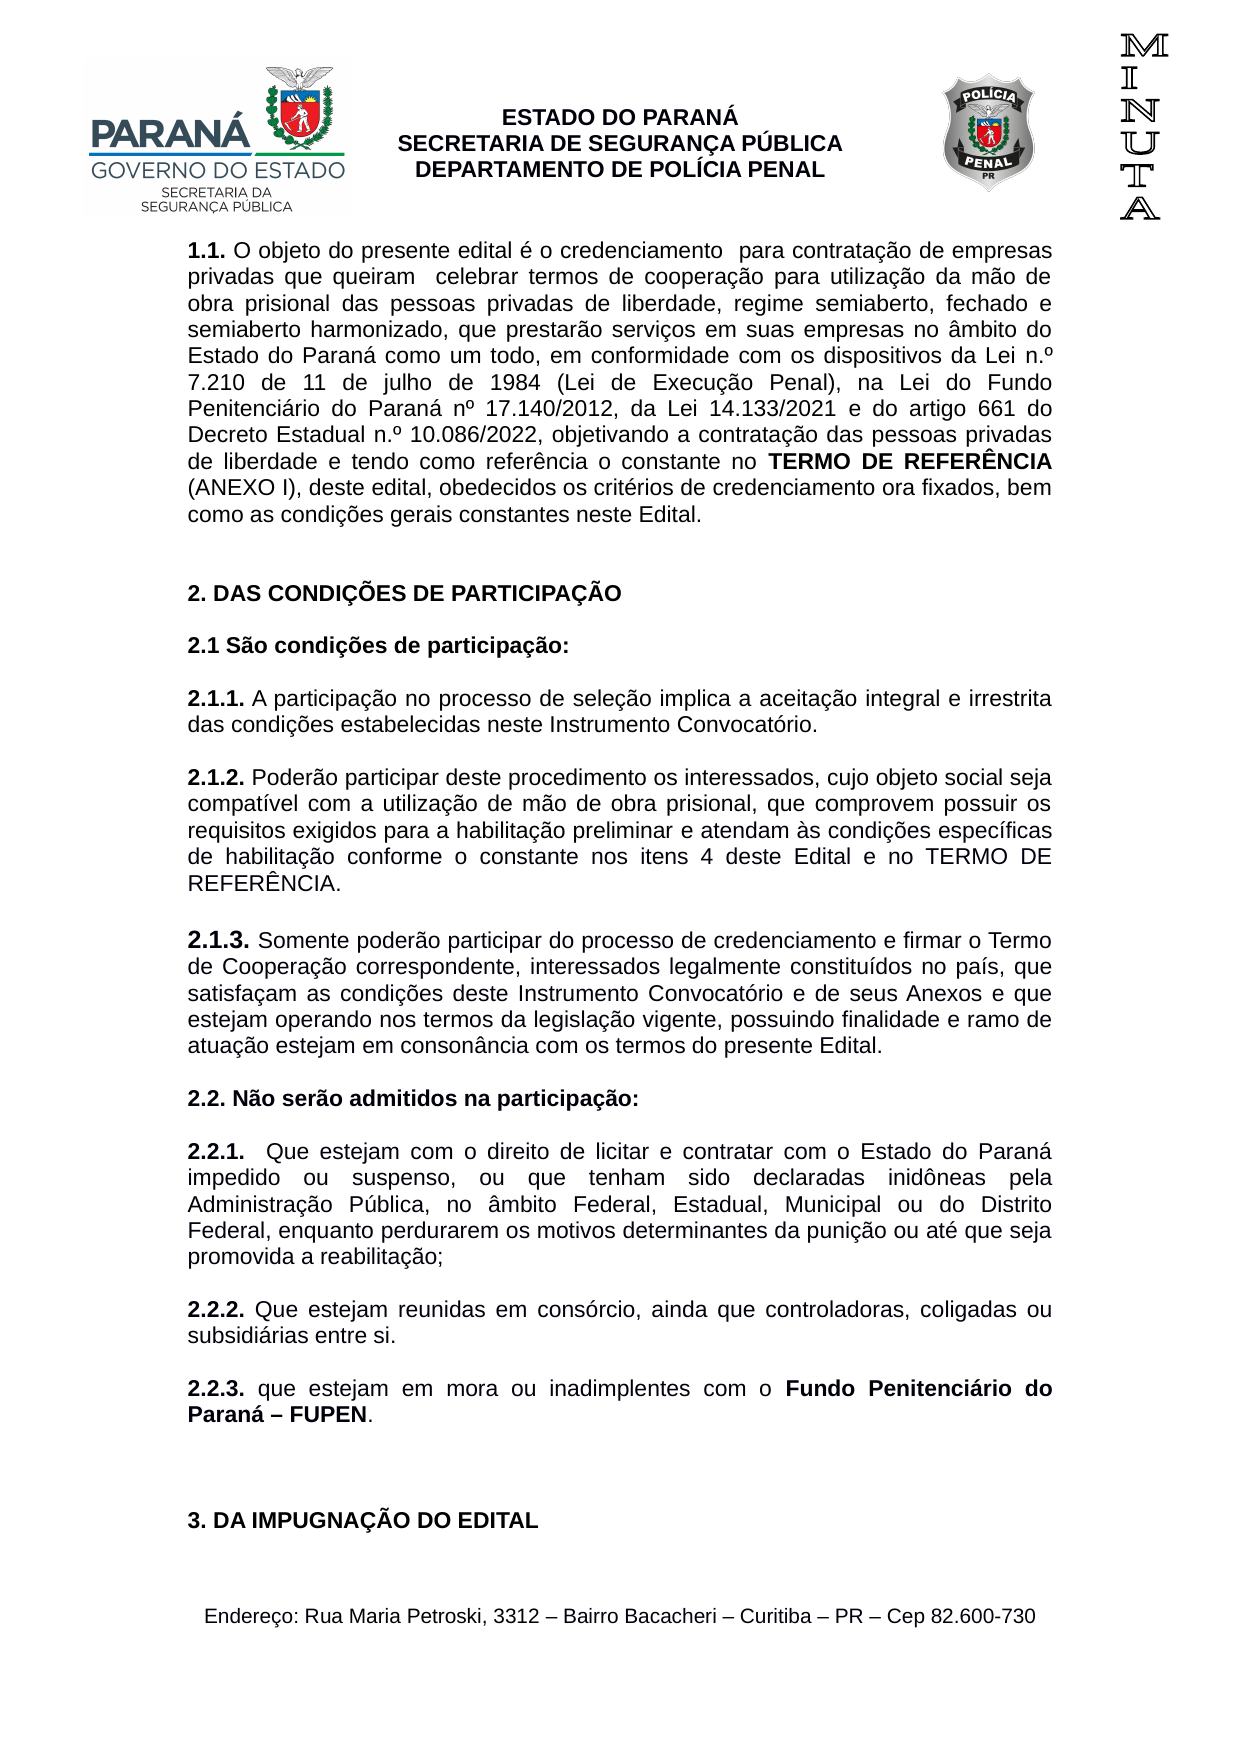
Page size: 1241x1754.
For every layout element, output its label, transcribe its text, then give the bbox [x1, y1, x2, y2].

text 2.1 São condições de participação: [187, 632, 1053, 659]
text 2.1.1. A participação no processo de seleção implica a aceitação integral e irrestrita das condições estabelecidas neste Instrumento Convocatório. [187, 685, 1053, 738]
text 2.2.2. Que estejam reunidas em consórcio, ainda que controladoras, coligadas ou subsidiárias entre si. [187, 1296, 1053, 1349]
text 2. DAS CONDIÇÕES DE PARTICIPAÇÃO [187, 579, 1053, 606]
text 2.1.2. Poderão participar deste procedimento os interessados, cujo objeto social seja compatível com a utilização de mão de obra prisional, que comprovem possuir os requisitos exigidos para a habilitação preliminar e atendam às condições específicas de habilitação conforme o constante nos itens 4 deste Edital e no TERMO DE REFERÊNCIA. [187, 764, 1053, 896]
text 3. DA IMPUGNAÇÃO DO EDITAL [187, 1507, 1053, 1533]
text 2.2. Não serão admitidos na participação: [187, 1085, 1053, 1111]
text 1.1. O objeto do presente edital é o credenciamento para contratação de empresas privadas que queiram celebrar termos de cooperação para utilização da mão de obra prisional das pessoas privadas de liberdade, regime semiaberto, fechado e semiaberto harmonizado, que prestarão serviços em suas empresas no âmbito do Estado do Paraná como um todo, em conformidade com os dispositivos da Lei n.º 7.210 de 11 de julho de 1984 (Lei de Execução Penal), na Lei do Fundo Penitenciário do Paraná nº 17.140/2012, da Lei 14.133/2021 e do artigo 661 do Decreto Estadual n.º 10.086/2022, objetivando a contratação das pessoas privadas de liberdade e tendo como referência o constante no TERMO DE REFERÊNCIA (ANEXO I), deste edital, obedecidos os critérios de credenciamento ora fixados, bem como as condições gerais constantes neste Edital. [187, 237, 1053, 527]
text 2.2.1. Que estejam com o direito de licitar e contratar com o Estado do Paraná impedido ou suspenso, ou que tenham sido declaradas inidôneas pela Administração Pública, no âmbito Federal, Estadual, Municipal ou do Distrito Federal, enquanto perdurarem os motivos determinantes da punição ou até que seja promovida a reabilitação; [187, 1138, 1053, 1269]
text 2.1.3. Somente poderão participar do processo de credenciamento e firmar o Termo de Cooperação correspondente, interessados legalmente constituídos no país, que satisfaçam as condições deste Instrumento Convocatório e de seus Anexos e que estejam operando nos termos da legislação vigente, possuindo finalidade e ramo de atuação estejam em consonância com os termos do presente Edital. [187, 924, 1053, 1059]
text 2.2.3. que estejam em mora ou inadimplentes com o Fundo Penitenciário do Paraná – FUPEN. [187, 1375, 1053, 1428]
